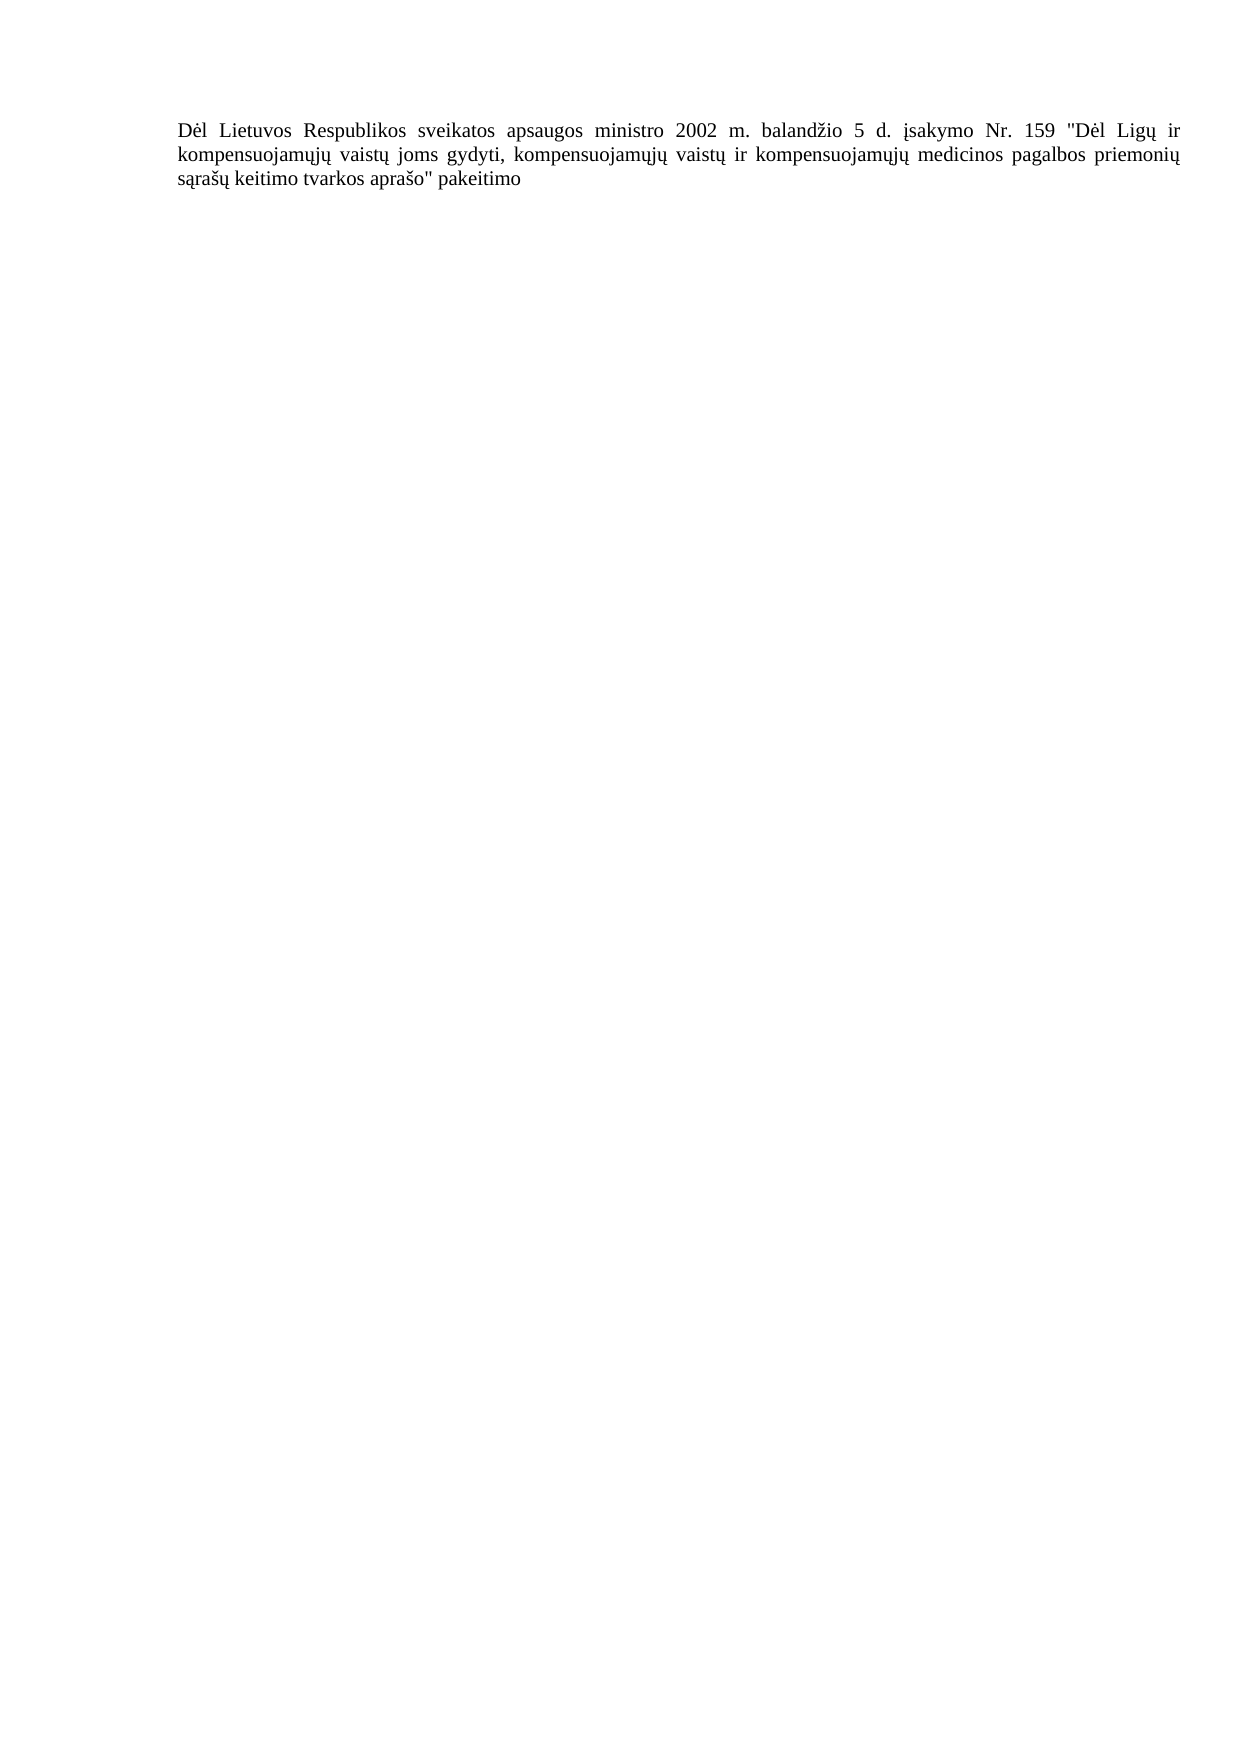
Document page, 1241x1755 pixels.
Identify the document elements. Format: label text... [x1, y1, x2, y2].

text Dėl Lietuvos Respublikos sveikatos apsaugos ministro 2002 m. balandžio 5 d. įsakymo Nr. 159 "Dėl Ligų ir kompensuojamųjų vaistų joms gydyti, kompensuojamųjų vaistų ir kompensuojamųjų medicinos pagalbos priemonių sąrašų keitimo tvarkos aprašo" pakeitimo [177, 118, 1181, 190]
